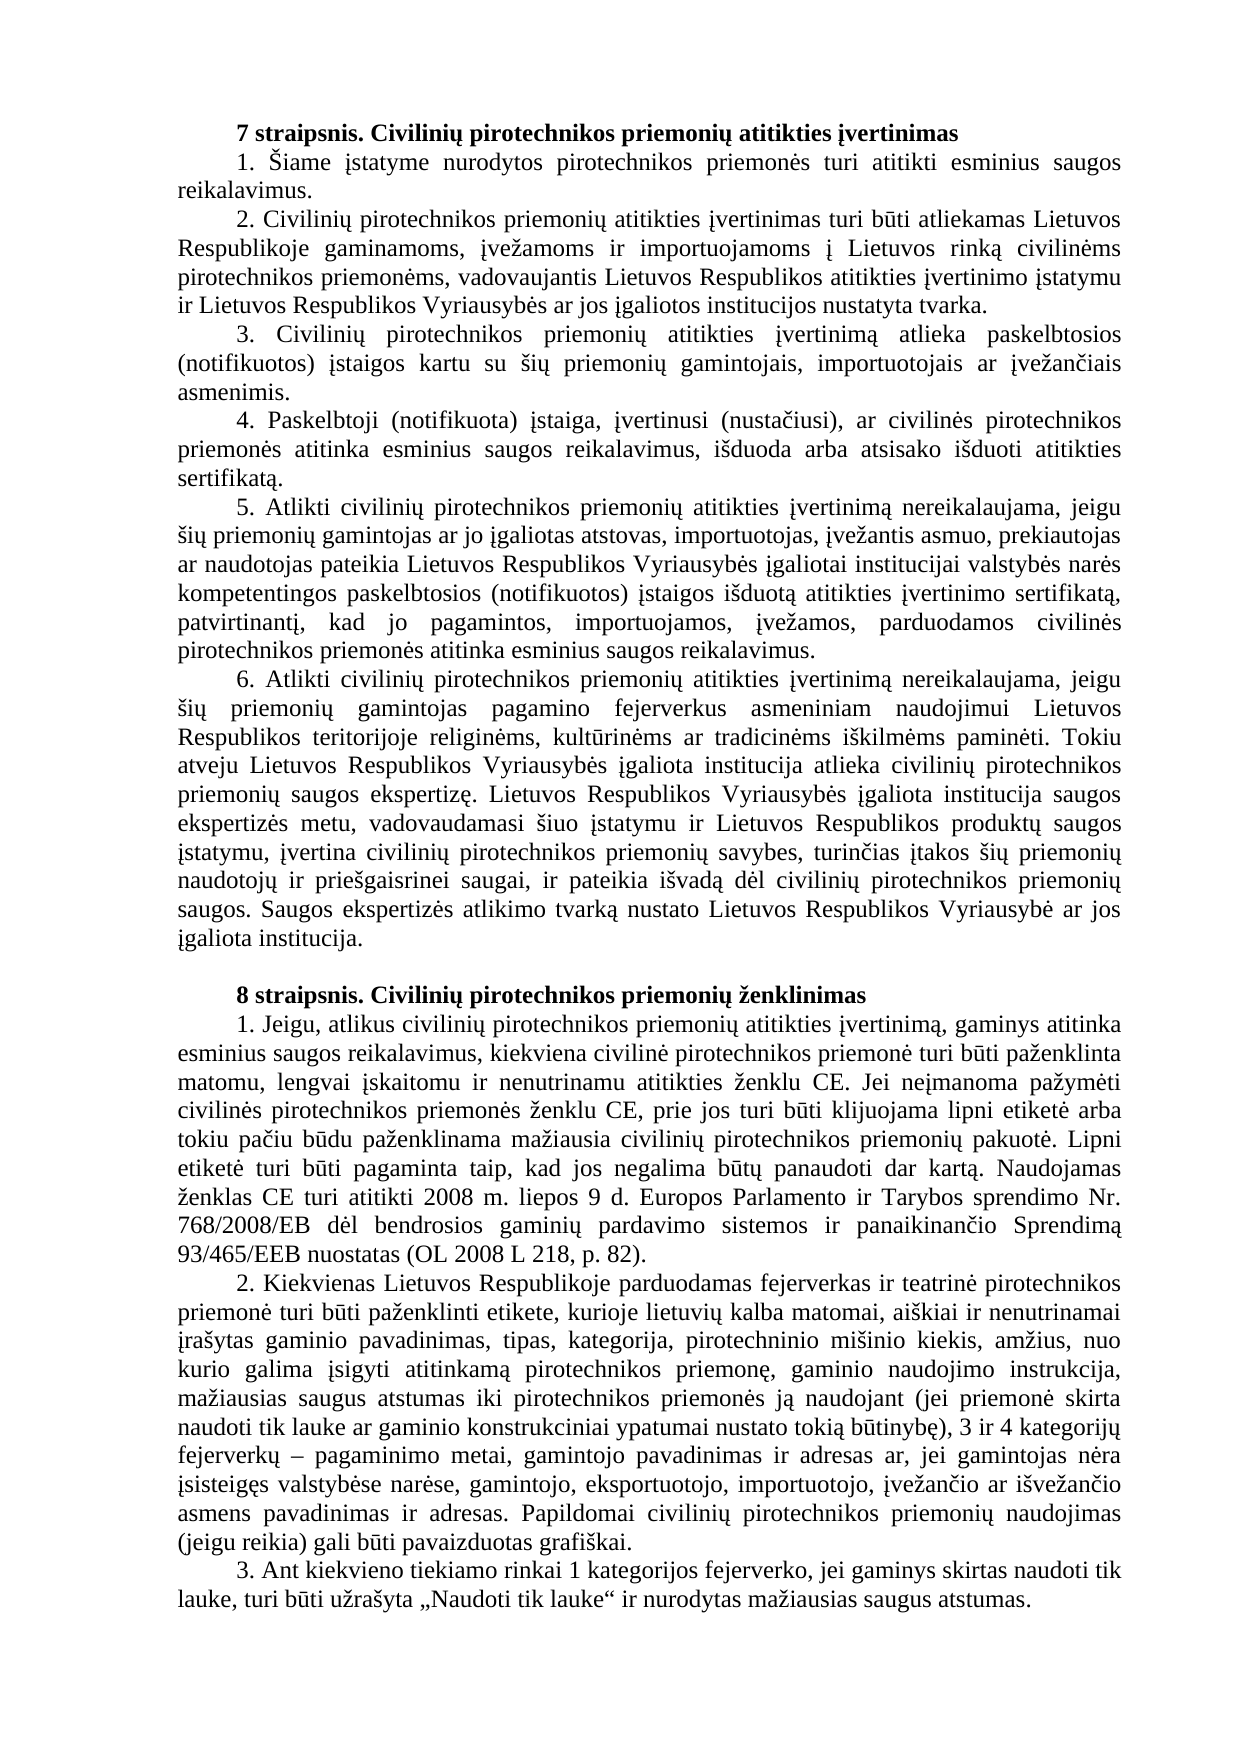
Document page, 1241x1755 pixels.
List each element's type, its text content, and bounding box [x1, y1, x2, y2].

text 4. Paskelbtoji (notifikuota) įstaiga, įvertinusi (nustačiusi), ar civilinės pirotechnikos priemonės atitinka esminius saugos reikalavimus, išduoda arba atsisako išduoti atitikties sertifikatą. [177, 406, 1122, 492]
text 7 straipsnis. Civilinių pirotechnikos priemonių atitikties įvertinimas [177, 118, 1122, 147]
text 3. Civilinių pirotechnikos priemonių atitikties įvertinimą atlieka paskelbtosios (notifikuotos) įstaigos kartu su šių priemonių gamintojais, importuotojais ar įvežančiais asmenimis. [177, 319, 1122, 406]
text 2. Kiekvienas Lietuvos Respublikoje parduodamas fejerverkas ir teatrinė pirotechnikos priemonė turi būti paženklinti etikete, kurioje lietuvių kalba matomai, aiškiai ir nenutrinamai įrašytas gaminio pavadinimas, tipas, kategorija, pirotechninio mišinio kiekis, amžius, nuo kurio galima įsigyti atitinkamą pirotechnikos priemonę, gaminio naudojimo instrukcija, mažiausias saugus atstumas iki pirotechnikos priemonės ją naudojant (jei priemonė skirta naudoti tik lauke ar gaminio konstrukciniai ypatumai nustato tokią būtinybę), 3 ir 4 kategorijų fejerverkų – pagaminimo metai, gamintojo pavadinimas ir adresas ar, jei gamintojas nėra įsisteigęs valstybėse narėse, gamintojo, eksportuotojo, importuotojo, įvežančio ar išvežančio asmens pavadinimas ir adresas. Papildomai civilinių pirotechnikos priemonių naudojimas (jeigu reikia) gali būti pavaizduotas grafiškai. [177, 1268, 1122, 1556]
text 2. Civilinių pirotechnikos priemonių atitikties įvertinimas turi būti atliekamas Lietuvos Respublikoje gaminamoms, įvežamoms ir importuojamoms į Lietuvos rinką civilinėms pirotechnikos priemonėms, vadovaujantis Lietuvos Respublikos atitikties įvertinimo įstatymu ir Lietuvos Respublikos Vyriausybės ar jos įgaliotos institucijos nustatyta tvarka. [177, 204, 1122, 319]
text 3. Ant kiekvieno tiekiamo rinkai 1 kategorijos fejerverko, jei gaminys skirtas naudoti tik lauke, turi būti užrašyta „Naudoti tik lauke“ ir nurodytas mažiausias saugus atstumas. [177, 1556, 1122, 1613]
text 8 straipsnis. Civilinių pirotechnikos priemonių ženklinimas [177, 981, 1122, 1009]
text 1. Jeigu, atlikus civilinių pirotechnikos priemonių atitikties įvertinimą, gaminys atitinka esminius saugos reikalavimus, kiekviena civilinė pirotechnikos priemonė turi būti paženklinta matomu, lengvai įskaitomu ir nenutrinamu atitikties ženklu CE. Jei neįmanoma pažymėti civilinės pirotechnikos priemonės ženklu CE, prie jos turi būti klijuojama lipni etiketė arba tokiu pačiu būdu paženklinama mažiausia civilinių pirotechnikos priemonių pakuotė. Lipni etiketė turi būti pagaminta taip, kad jos negalima būtų panaudoti dar kartą. Naudojamas ženklas CE turi atitikti 2008 m. liepos 9 d. Europos Parlamento ir Tarybos sprendimo Nr. 768/2008/EB dėl bendrosios gaminių pardavimo sistemos ir panaikinančio Sprendimą 93/465/EEB nuostatas (OL 2008 L 218, p. 82). [177, 1009, 1122, 1268]
text 1. Šiame įstatyme nurodytos pirotechnikos priemonės turi atitikti esminius saugos reikalavimus. [177, 147, 1122, 204]
text 5. Atlikti civilinių pirotechnikos priemonių atitikties įvertinimą nereikalaujama, jeigu šių priemonių gamintojas ar jo įgaliotas atstovas, importuotojas, įvežantis asmuo, prekiautojas ar naudotojas pateikia Lietuvos Respublikos Vyriausybės įgaliotai institucijai valstybės narės kompetentingos paskelbtosios (notifikuotos) įstaigos išduotą atitikties įvertinimo sertifikatą, patvirtinantį, kad jo pagamintos, importuojamos, įvežamos, parduodamos civilinės pirotechnikos priemonės atitinka esminius saugos reikalavimus. [177, 492, 1122, 664]
text 6. Atlikti civilinių pirotechnikos priemonių atitikties įvertinimą nereikalaujama, jeigu šių priemonių gamintojas pagamino fejerverkus asmeniniam naudojimui Lietuvos Respublikos teritorijoje religinėms, kultūrinėms ar tradicinėms iškilmėms paminėti. Tokiu atveju Lietuvos Respublikos Vyriausybės įgaliota institucija atlieka civilinių pirotechnikos priemonių saugos ekspertizę. Lietuvos Respublikos Vyriausybės įgaliota institucija saugos ekspertizės metu, vadovaudamasi šiuo įstatymu ir Lietuvos Respublikos produktų saugos įstatymu, įvertina civilinių pirotechnikos priemonių savybes, turinčias įtakos šių priemonių naudotojų ir priešgaisrinei saugai, ir pateikia išvadą dėl civilinių pirotechnikos priemonių saugos. Saugos ekspertizės atlikimo tvarką nustato Lietuvos Respublikos Vyriausybė ar jos įgaliota institucija. [177, 664, 1122, 952]
